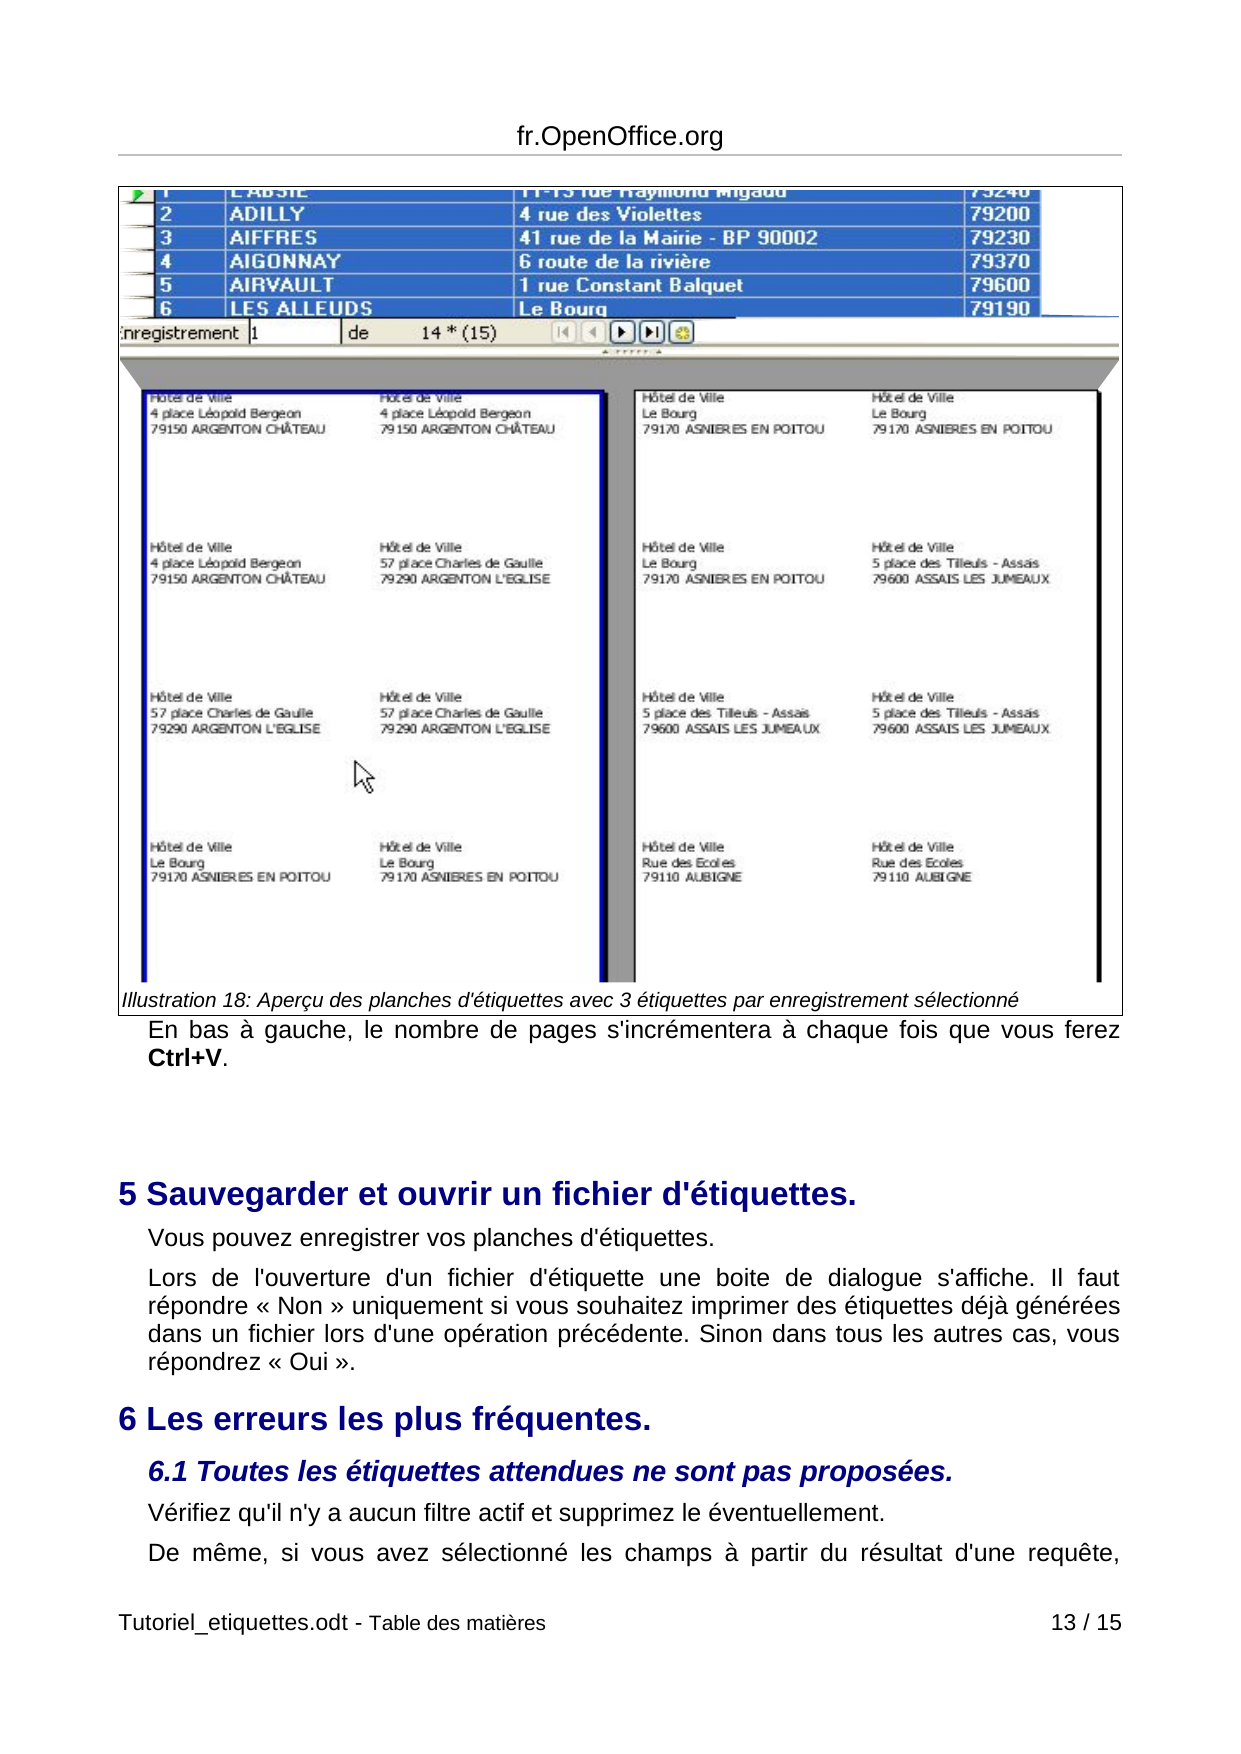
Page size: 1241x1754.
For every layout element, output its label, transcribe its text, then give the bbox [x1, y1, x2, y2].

text Vous pouvez enregistrer vos planches d'étiquettes. [148, 1224, 1122, 1252]
text De même, si vous avez sélectionné les champs à partir du résultat d'une requête, [148, 1539, 1122, 1567]
picture [120, 190, 1123, 983]
subtitle Les erreurs les plus fréquentes. [118, 1399, 1122, 1437]
text En bas à gauche, le nombre de pages s'incrémentera à chaque fois que vous ferez Ctrl+V. [148, 1016, 1122, 1072]
text Lors de l'ouverture d'un fichier d'étiquette une boite de dialogue s'affiche. Il faut répondre « Non » uniquement si vous souhaitez imprimer des étiquettes déjà générées dans un fichier lors d'une opération précédente. Sinon dans tous les autres cas, vous répondrez « Oui ». [148, 1264, 1122, 1376]
subtitle Sauvegarder et ouvrir un fichier d'étiquettes. [118, 1175, 1122, 1212]
text Illustration 18: Aperçu des planches d'étiquettes avec 3 étiquettes par enregistrement sélectionné [119, 187, 1122, 1015]
subtitle Toutes les étiquettes attendues ne sont pas proposées. [148, 1455, 1122, 1487]
text Vérifiez qu'il n'y a aucun filtre actif et supprimez le éventuellement. [148, 1499, 1122, 1527]
